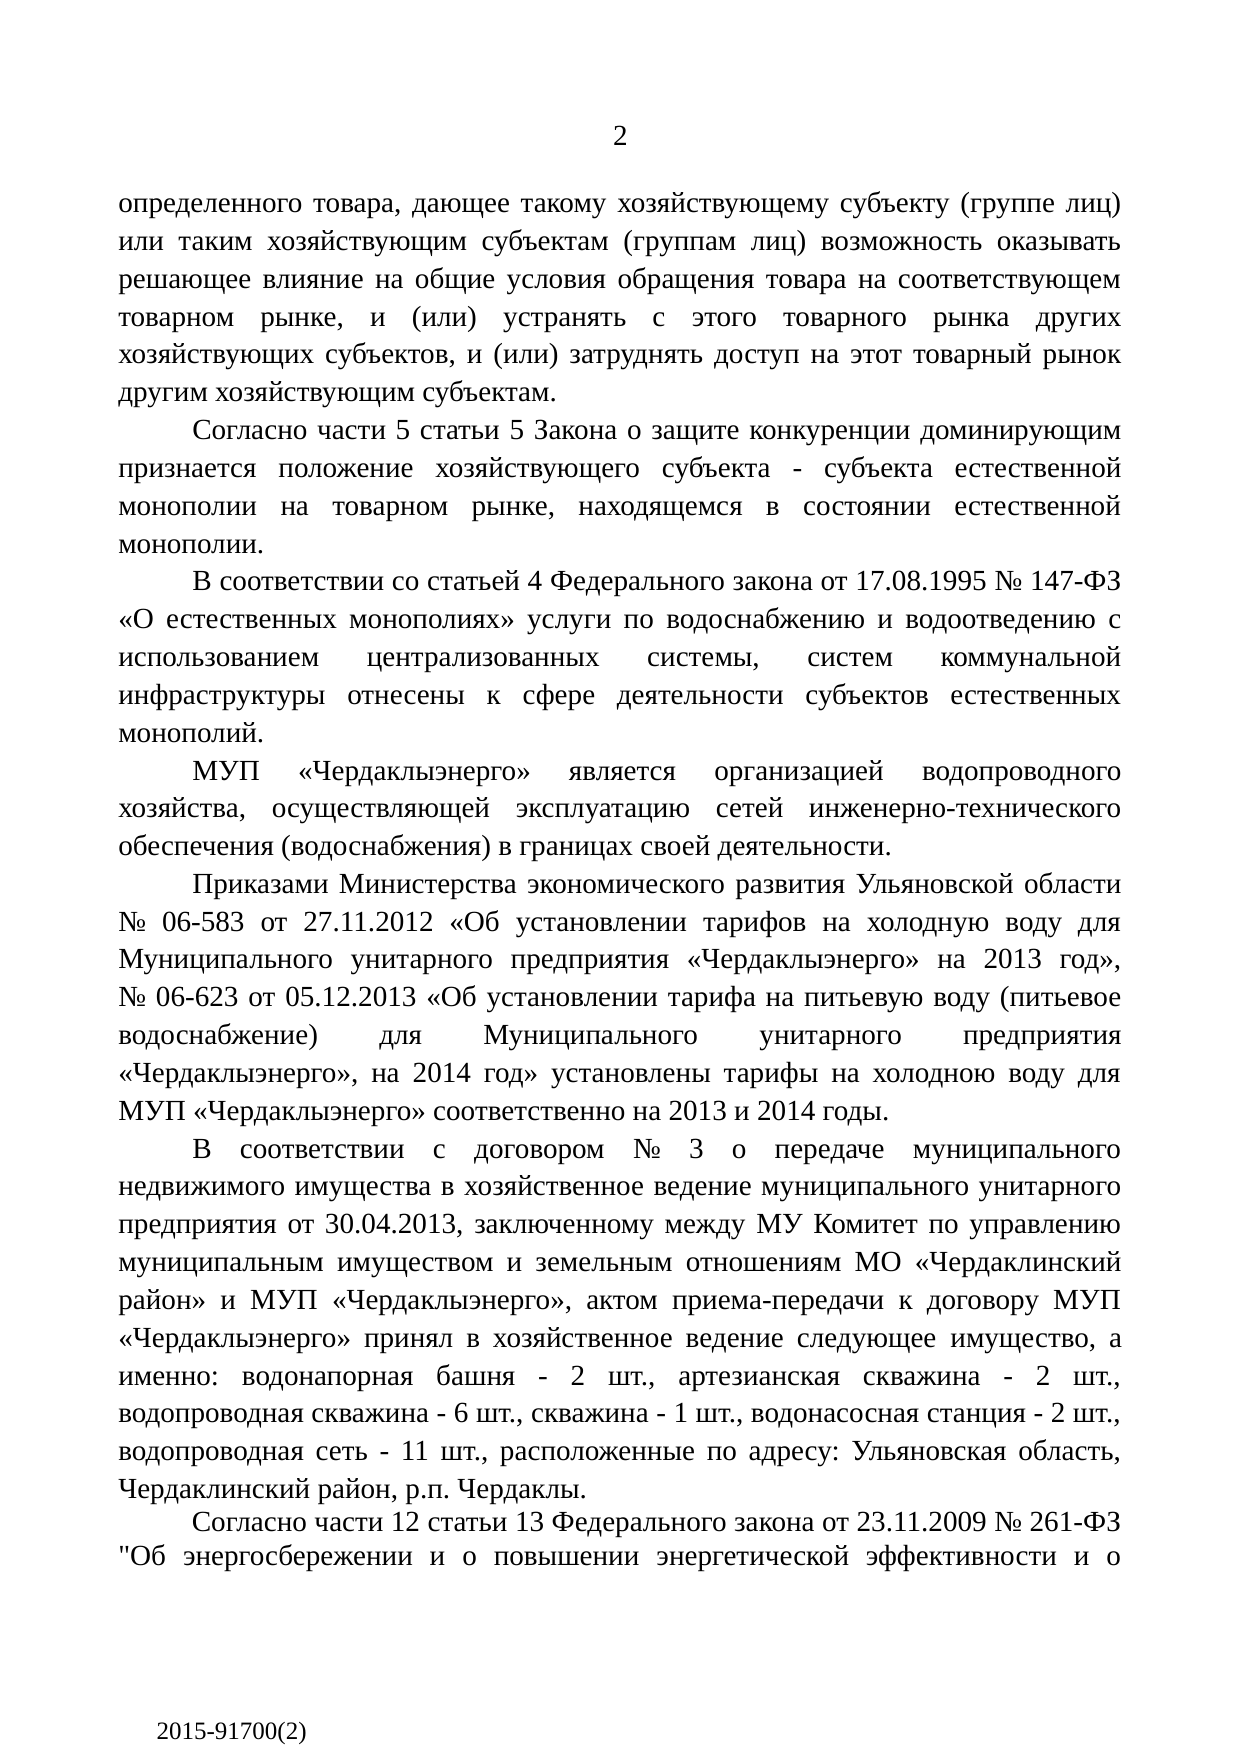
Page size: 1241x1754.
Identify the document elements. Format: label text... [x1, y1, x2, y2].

text В соответствии с договором № 3 о передаче муниципального недвижимого имущества в хозяйственное ведение муниципального унитарного предприятия от 30.04.2013, заключенному между МУ Комитет по управлению муниципальным имуществом и земельным отношениям МО «Чердаклинский район» и МУП «Чердаклыэнерго», актом приема-передачи к договору МУП «Чердаклыэнерго» принял в хозяйственное ведение следующее имущество, а именно: водонапорная башня - 2 шт., артезианская скважина - 2 шт., водопроводная скважина - 6 шт., скважина - 1 шт., водонасосная станция - 2 шт., водопроводная сеть - 11 шт., расположенные по адресу: Ульяновская область, Чердаклинский район, р.п. Чердаклы. [118, 1126, 1122, 1504]
text Согласно части 12 статьи 13 Федерального закона от 23.11.2009 № 261-ФЗ "Об энергосбережении и о повышении энергетической эффективности и о [118, 1504, 1122, 1572]
text определенного товара, дающее такому хозяйствующему субъекту (группе лиц) или таким хозяйствующим субъектам (группам лиц) возможность оказывать решающее влияние на общие условия обращения товара на соответствующем товарном рынке, и (или) устранять с этого товарного рынка других хозяйствующих субъектов, и (или) затруднять доступ на этот товарный рынок другим хозяйствующим субъектам. [118, 181, 1122, 408]
text В соответствии со статьей 4 Федерального закона от 17.08.1995 № 147-ФЗ «О естественных монополиях» услуги по водоснабжению и водоотведению с использованием централизованных системы, систем коммунальной инфраструктуры отнесены к сфере деятельности субъектов естественных монополий. [118, 559, 1122, 748]
text МУП «Чердаклыэнерго» является организацией водопроводного хозяйства, осуществляющей эксплуатацию сетей инженерно-технического обеспечения (водоснабжения) в границах своей деятельности. [118, 748, 1122, 862]
text Приказами Министерства экономического развития Ульяновской области № 06-583 от 27.11.2012 «Об установлении тарифов на холодную воду для Муниципального унитарного предприятия «Чердаклыэнерго» на 2013 год», № 06-623 от 05.12.2013 «Об установлении тарифа на питьевую воду (питьевое водоснабжение) для Муниципального унитарного предприятия «Чердаклыэнерго», на 2014 год» установлены тарифы на холодною воду для МУП «Чердаклыэнерго» соответственно на 2013 и 2014 годы. [118, 862, 1122, 1126]
text Согласно части 5 статьи 5 Закона о защите конкуренции доминирующим признается положение хозяйствующего субъекта - субъекта естественной монополии на товарном рынке, находящемся в состоянии естественной монополии. [118, 408, 1122, 559]
